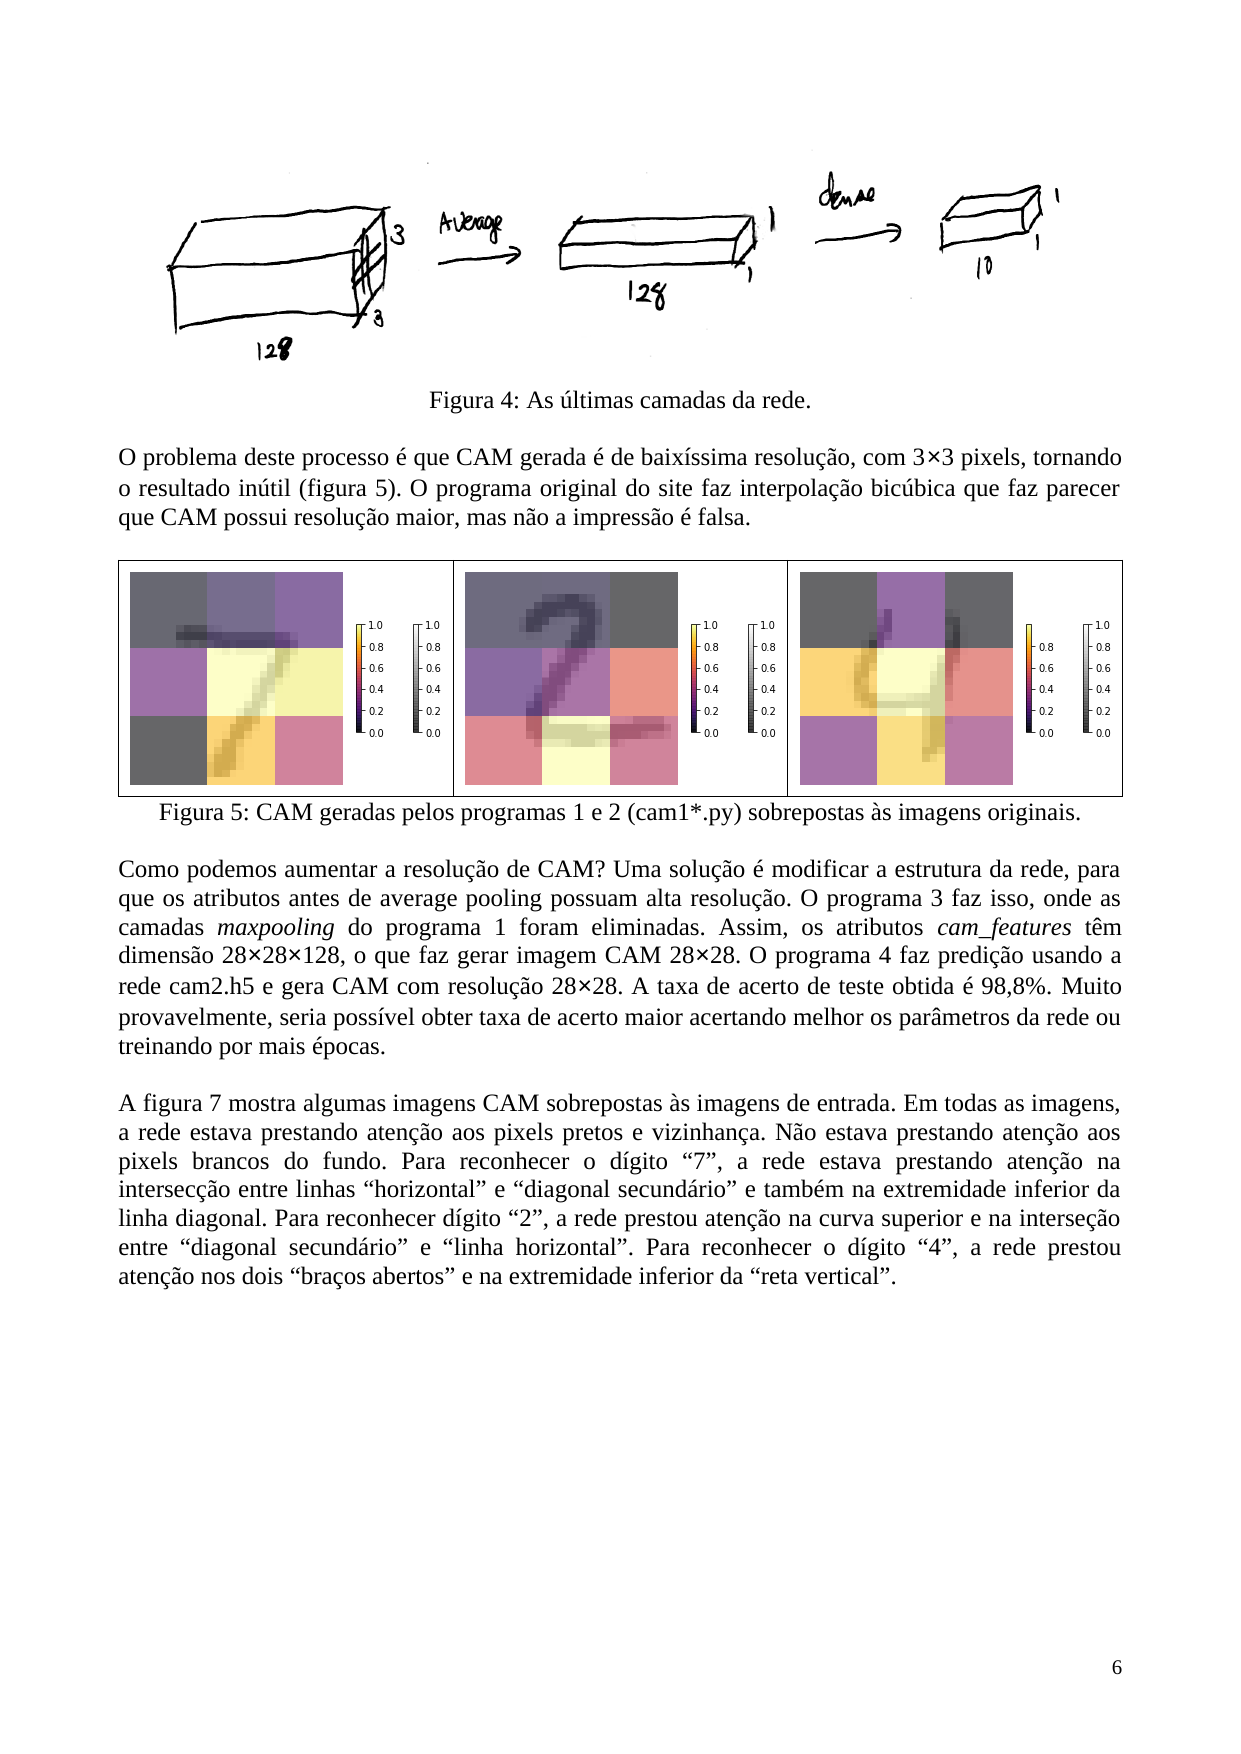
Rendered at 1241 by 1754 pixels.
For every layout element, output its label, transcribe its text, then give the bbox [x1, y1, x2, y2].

text O problema deste processo é que CAM gerada é de baixíssima resolução, com 3×3 pixels, tornando o resultado inútil (figura 5). O programa original do site faz interpolação bicúbica que faz parecer que CAM possui resolução maior, mas não a impressão é falsa. [118, 442, 1122, 531]
text Figura 5: CAM geradas pelos programas 1 e 2 (cam1*.py) sobrepostas às imagens originais. [118, 797, 1122, 825]
table_header [454, 561, 787, 796]
picture [151, 146, 1089, 385]
picture [458, 565, 782, 791]
picture [123, 565, 447, 791]
table_header [119, 561, 453, 796]
picture [793, 565, 1117, 791]
text A figura 7 mostra algumas imagens CAM sobrepostas às imagens de entrada. Em todas as imagens, a rede estava prestando atenção aos pixels pretos e vizinhança. Não estava prestando atenção aos pixels brancos do fundo. Para reconhecer o dígito “7”, a rede estava prestando atenção na intersecção entre linhas “horizontal” e “diagonal secundário” e também na extremidade inferior da linha diagonal. Para reconhecer dígito “2”, a rede prestou atenção na curva superior e na interseção entre “diagonal secundário” e “linha horizontal”. Para reconhecer o dígito “4”, a rede prestou atenção nos dois “braços abertos” e na extremidade inferior da “reta vertical”. [118, 1088, 1122, 1289]
text Figura 4: As últimas camadas da rede. [118, 385, 1122, 414]
table_header [788, 561, 1122, 796]
text Como podemos aumentar a resolução de CAM? Uma solução é modificar a estrutura da rede, para que os atributos antes de average pooling possuam alta resolução. O programa 3 faz isso, onde as camadas maxpooling do programa 1 foram eliminadas. Assim, os atributos cam_features têm dimensão 28×28×128, o que faz gerar imagem CAM 28×28. O programa 4 faz predição usando a rede cam2.h5 e gera CAM com resolução 28×28. A taxa de acerto de teste obtida é 98,8%. Muito provavelmente, seria possível obter taxa de acerto maior acertando melhor os parâmetros da rede ou treinando por mais épocas. [118, 854, 1122, 1059]
